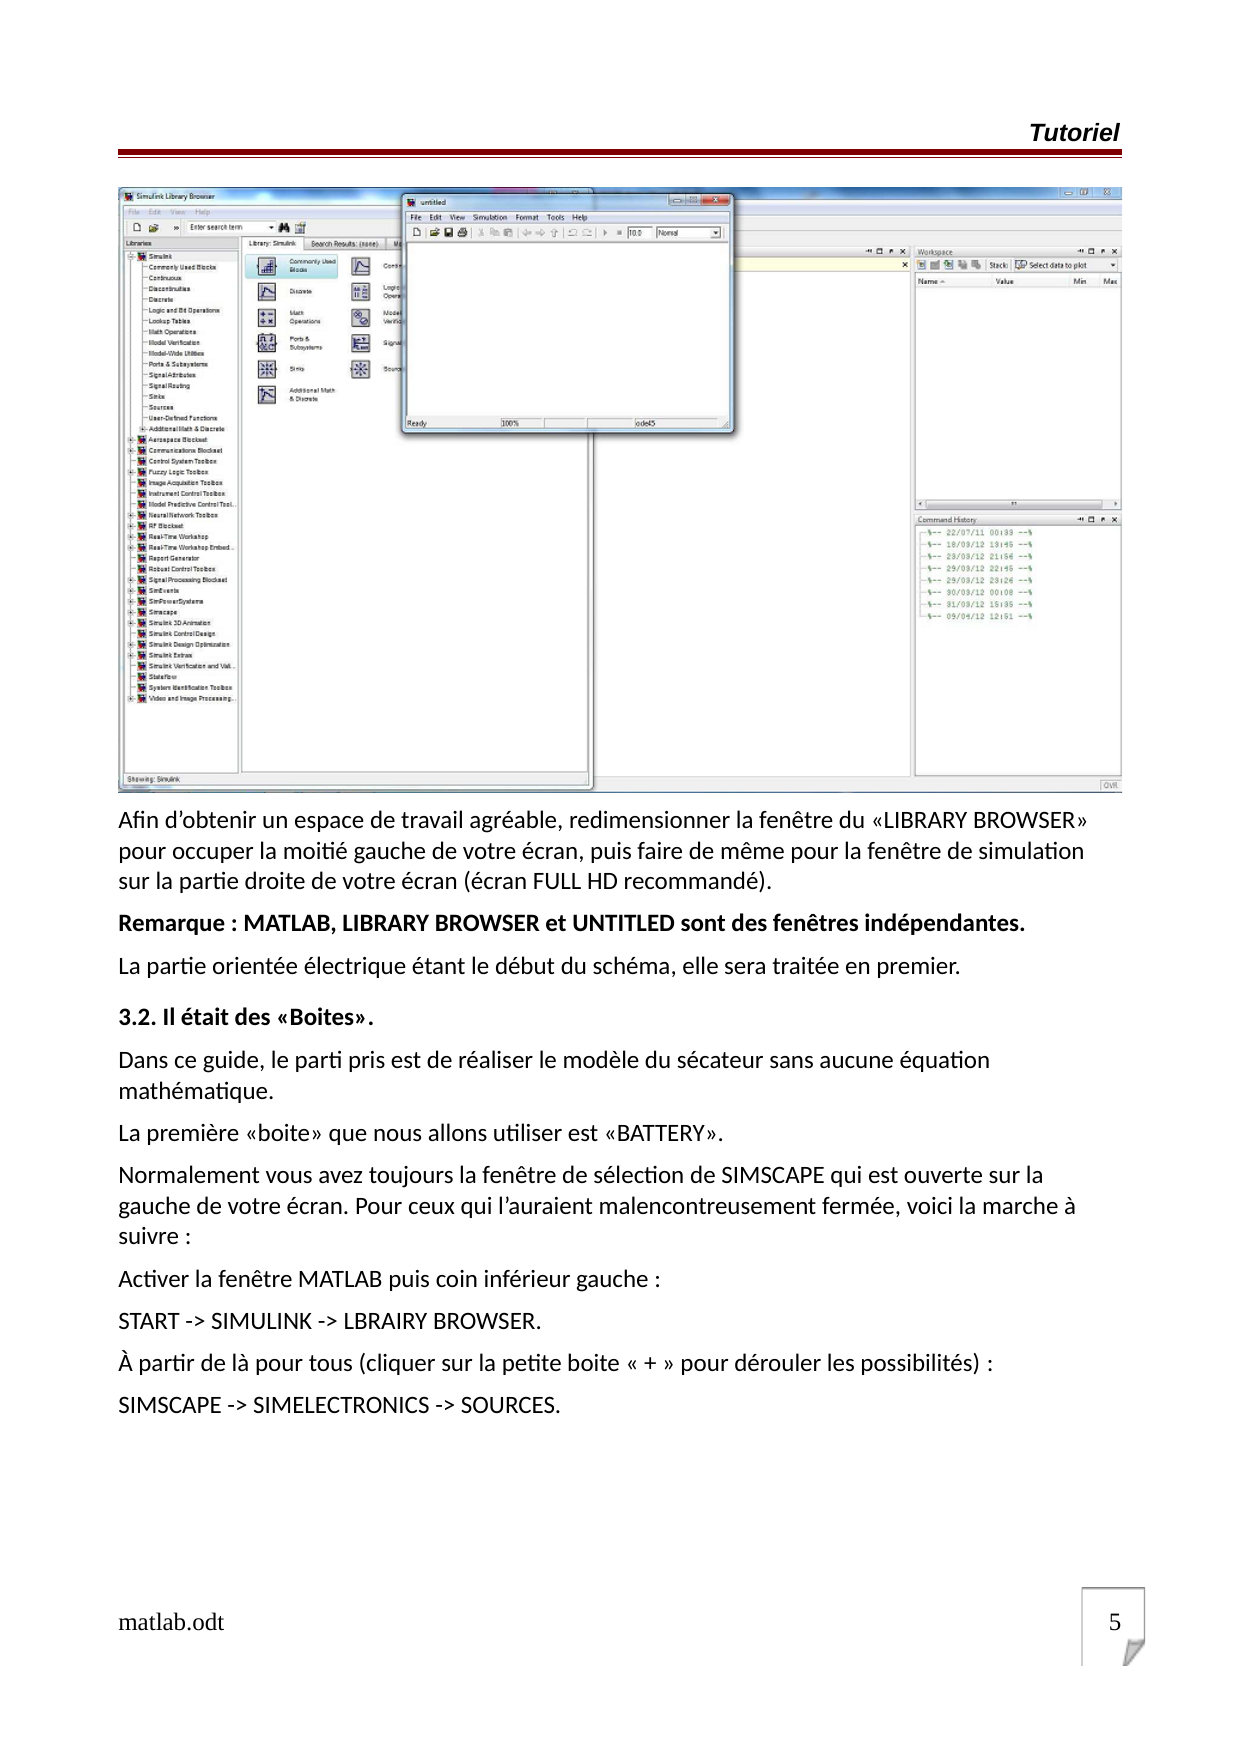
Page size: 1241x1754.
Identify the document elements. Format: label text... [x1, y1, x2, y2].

text À partir de là pour tous (cliquer sur la petite boite « + » pour dérouler les possibilités) : [118, 1347, 1122, 1378]
subtitle 3.2. Il était des «Boites». [118, 1001, 1122, 1032]
text Afin d’obtenir un espace de travail agréable, redimensionner la fenêtre du «LIBRARY BROWSER» pour occuper la moitié gauche de votre écran, puis faire de même pour la fenêtre de simulation sur la partie droite de votre écran (écran FULL HD recommandé). [118, 804, 1122, 896]
text Remarque : MATLAB, LIBRARY BROWSER et UNTITLED sont des fenêtres indépendantes. [118, 908, 1122, 938]
text SIMSCAPE -> SIMELECTRONICS -> SOURCES. [118, 1389, 1122, 1420]
text START -> SIMULINK -> LBRAIRY BROWSER. [118, 1305, 1122, 1336]
picture [118, 187, 1123, 793]
text Normalement vous avez toujours la fenêtre de sélection de SIMSCAPE qui est ouverte sur la gauche de votre écran. Pour ceux qui l’auraient malencontreusement fermée, voici la marche à suivre : [118, 1159, 1122, 1251]
text Dans ce guide, le parti pris est de réaliser le modèle du sécateur sans aucune équation mathématique. [118, 1044, 1122, 1105]
text Activer la fenêtre MATLAB puis coin inférieur gauche : [118, 1263, 1122, 1293]
text La première «boite» que nous allons utiliser est «BATTERY». [118, 1117, 1122, 1148]
text La partie orientée électrique étant le début du schéma, elle sera traitée en premier. [118, 950, 1122, 980]
